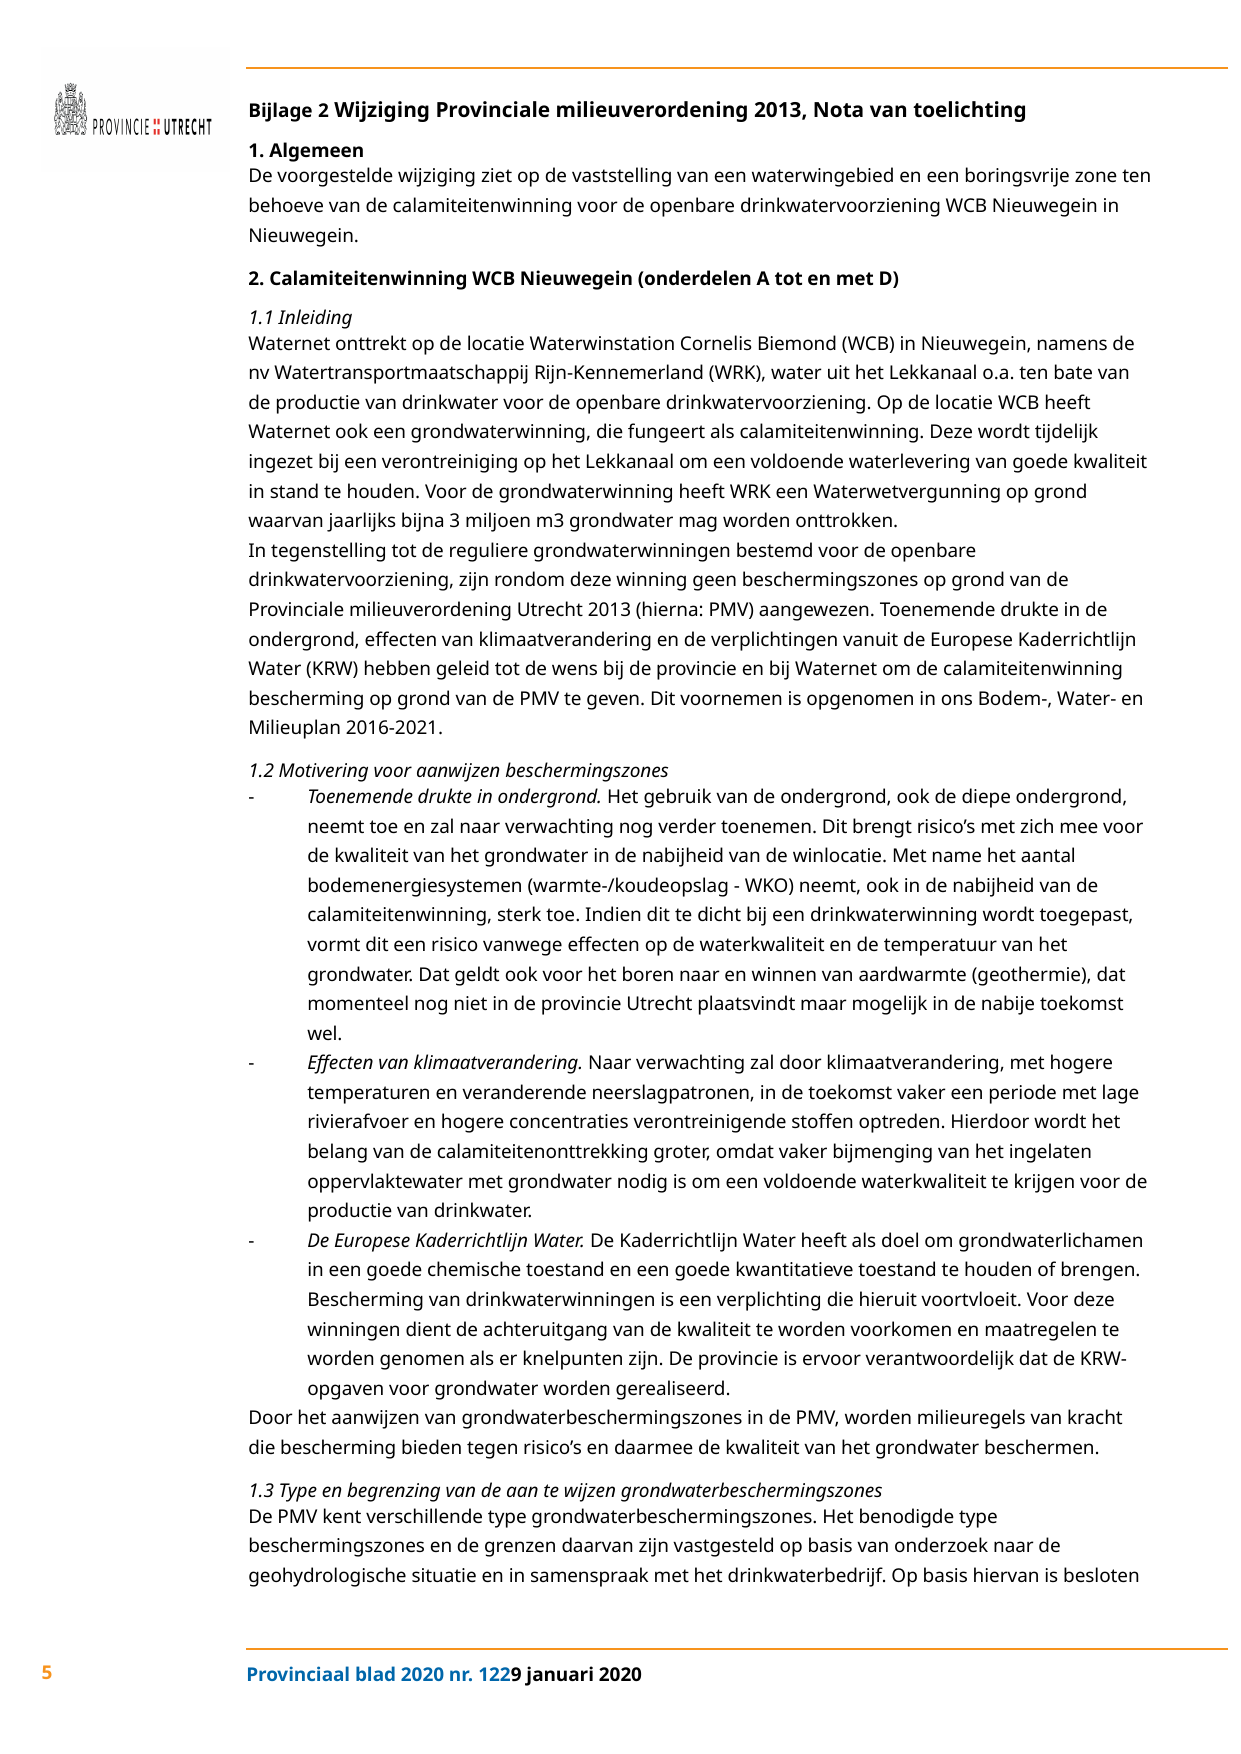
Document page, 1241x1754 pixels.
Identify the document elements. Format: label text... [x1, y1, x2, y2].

text 1.1 Inleiding [248, 304, 1152, 330]
picture [41, 47, 231, 172]
text De PMV kent verschillende type grondwaterbeschermingszones. Het benodigde type beschermingszones en de grenzen daarvan zijn vastgesteld op basis van onderzoek naar de geohydrologische situatie en in samenspraak met het drinkwaterbedrijf. Op basis hiervan is besloten [248, 1503, 1152, 1588]
list De Europese Kaderrichtlijn Water. De Kaderrichtlijn Water heeft als doel om grondwaterlichamen in een goede chemische toestand en een goede kwantitatieve toestand te houden of brengen. Bescherming van drinkwaterwinningen is een verplichting die hieruit voortvloeit. Voor deze winningen dient de achteruitgang van de kwaliteit te worden voorkomen en maatregelen te worden genomen als er knelpunten zijn. De provincie is ervoor verantwoordelijk dat de KRW-opgaven voor grondwater worden gerealiseerd. [248, 1227, 1152, 1401]
list Toenemende drukte in ondergrond. Het gebruik van de ondergrond, ook de diepe ondergrond, neemt toe en zal naar verwachting nog verder toenemen. Dit brengt risico’s met zich mee voor de kwaliteit van het grondwater in de nabijheid van de winlocatie. Met name het aantal bodemenergiesystemen (warmte-/koudeopslag - WKO) neemt, ook in de nabijheid van de calamiteitenwinning, sterk toe. Indien dit te dicht bij een drinkwaterwinning wordt toegepast, vormt dit een risico vanwege effecten op de waterkwaliteit en de temperatuur van het grondwater. Dat geldt ook voor het boren naar en winnen van aardwarmte (geothermie), dat momenteel nog niet in de provincie Utrecht plaatsvindt maar mogelijk in de nabije toekomst wel. [248, 783, 1152, 1046]
text 1. Algemeen [248, 137, 1152, 163]
text De voorgestelde wijziging ziet op de vaststelling van een waterwingebied en een boringsvrije zone ten behoeve van de calamiteitenwinning voor de openbare drinkwatervoorziening WCB Nieuwegein in Nieuwegein. [248, 163, 1152, 247]
text 1.3 Type en begrenzing van de aan te wijzen grondwaterbeschermingszones [248, 1477, 1152, 1503]
text Door het aanwijzen van grondwaterbeschermingszones in de PMV, worden milieuregels van kracht die bescherming bieden tegen risico’s en daarmee de kwaliteit van het grondwater beschermen. [248, 1404, 1152, 1460]
text 1.2 Motivering voor aanwijzen beschermingszones [248, 758, 1152, 783]
text In tegenstelling tot de reguliere grondwaterwinningen bestemd voor de openbare drinkwatervoorziening, zijn rondom deze winning geen beschermingszones op grond van de Provinciale milieuverordening Utrecht 2013 (hierna: PMV) aangewezen. Toenemende drukte in de ondergrond, effecten van klimaatverandering en de verplichtingen vanuit de Europese Kaderrichtlijn Water (KRW) hebben geleid tot de wens bij de provincie en bij Waternet om de calamiteitenwinning bescherming op grond van de PMV te geven. Dit voornemen is opgenomen in ons Bodem-, Water- en Milieuplan 2016-2021. [248, 537, 1152, 740]
text Waternet onttrekt op de locatie Waterwinstation Cornelis Biemond (WCB) in Nieuwegein, namens de nv Watertransportmaatschappij Rijn-Kennemerland (WRK), water uit het Lekkanaal o.a. ten bate van de productie van drinkwater voor de openbare drinkwatervoorziening. Op de locatie WCB heeft Waternet ook een grondwaterwinning, die fungeert als calamiteitenwinning. Deze wordt tijdelijk ingezet bij een verontreiniging op het Lekkanaal om een voldoende waterlevering van goede kwaliteit in stand te houden. Voor de grondwaterwinning heeft WRK een Waterwetvergunning op grond waarvan jaarlijks bijna 3 miljoen m3 grondwater mag worden onttrokken. [248, 330, 1152, 533]
list Effecten van klimaatverandering. Naar verwachting zal door klimaatverandering, met hogere temperaturen en veranderende neerslagpatronen, in de toekomst vaker een periode met lage rivierafvoer en hogere concentraties verontreinigende stoffen optreden. Hierdoor wordt het belang van de calamiteitenonttrekking groter, omdat vaker bijmenging van het ingelaten oppervlaktewater met grondwater nodig is om een voldoende waterkwaliteit te krijgen voor de productie van drinkwater. [248, 1049, 1152, 1223]
text 2. Calamiteitenwinning WCB Nieuwegein (onderdelen A tot en met D) [248, 265, 1152, 291]
text Bijlage 2 Wijziging Provinciale milieuverordening 2013, Nota van toelichting [248, 95, 1152, 123]
